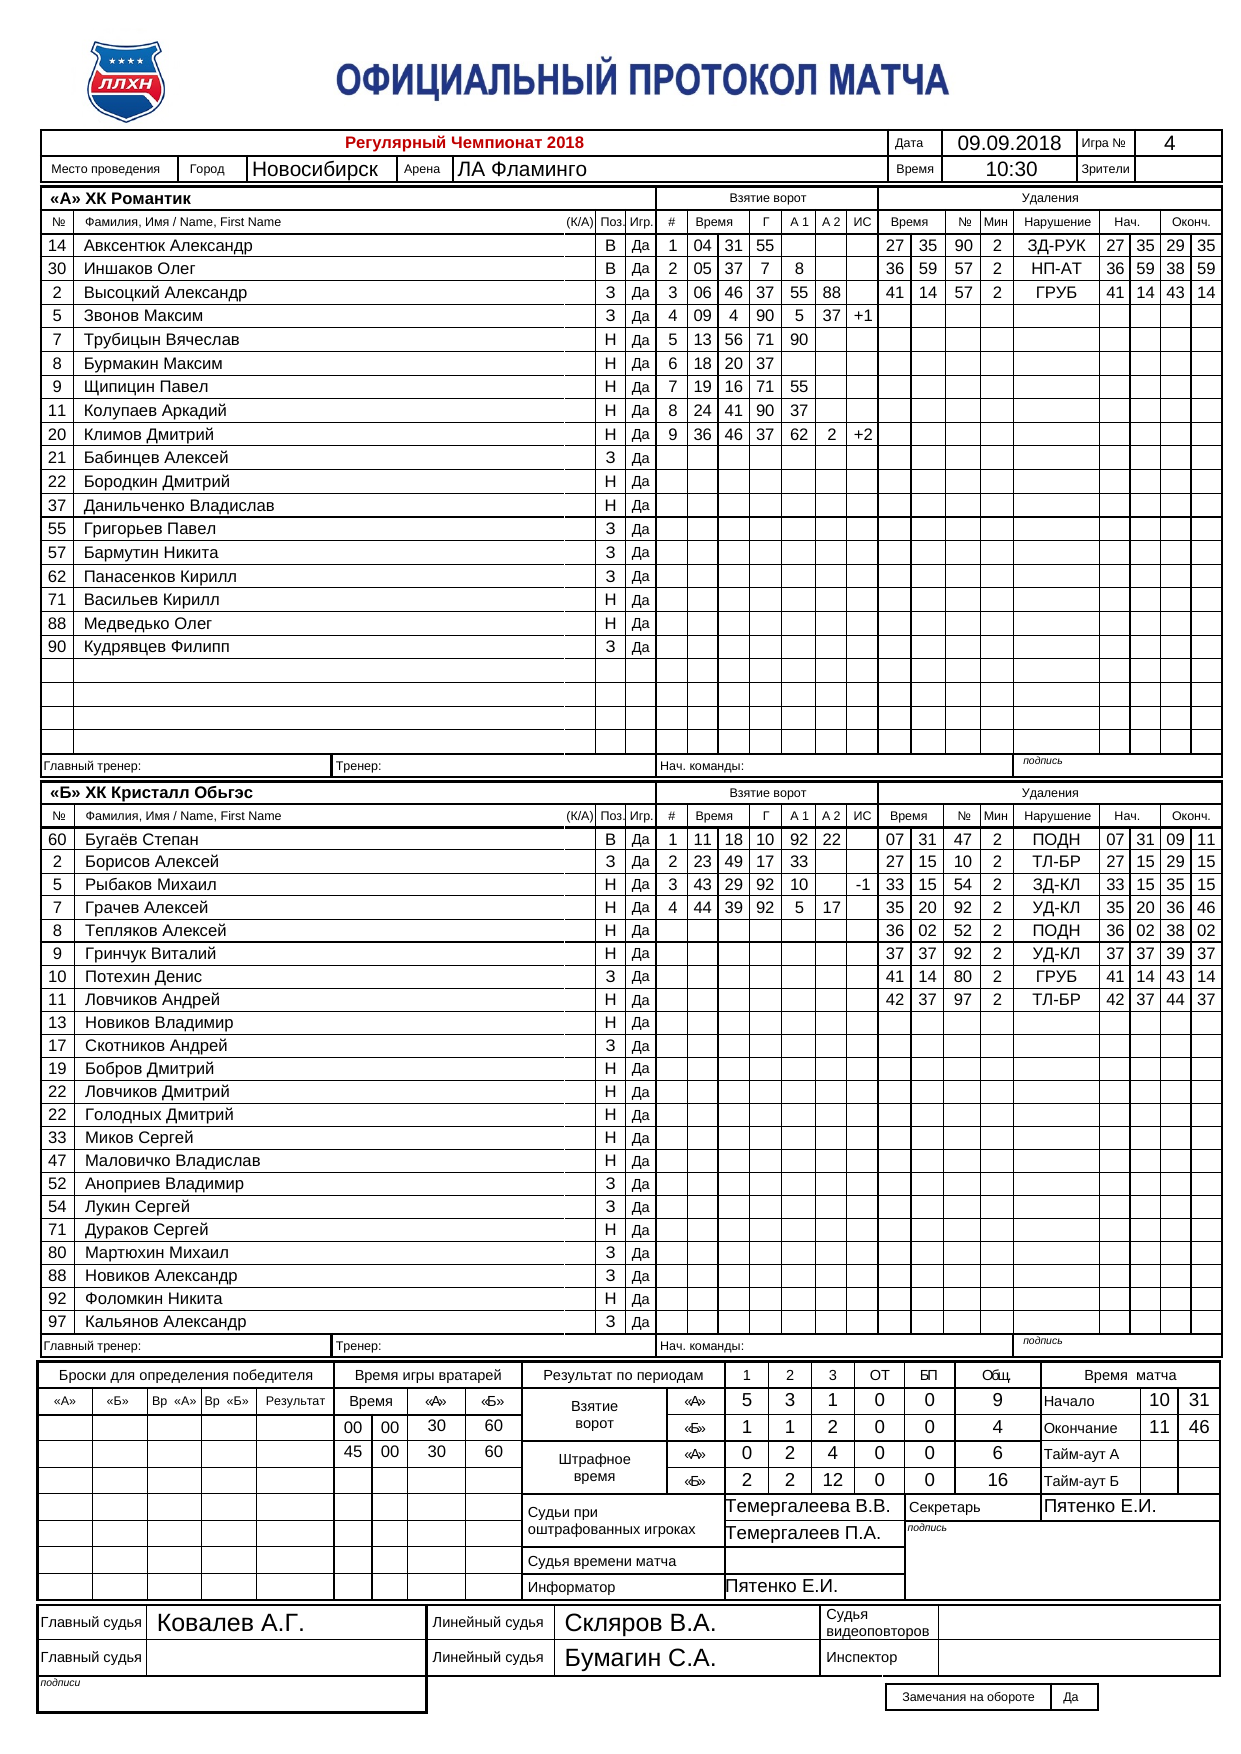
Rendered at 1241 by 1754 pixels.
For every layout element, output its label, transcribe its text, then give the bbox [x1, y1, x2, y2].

table_cell 2 [981, 896, 1013, 918]
table_cell [626, 683, 655, 706]
table_cell 37 [1192, 943, 1221, 964]
table_cell [719, 1104, 749, 1126]
table_cell [981, 494, 1013, 516]
table_cell [912, 1311, 943, 1333]
table_cell [565, 707, 595, 729]
table_cell 36 [1100, 920, 1129, 941]
table_cell Главный тренер: [42, 1335, 330, 1356]
table_cell 35 [1131, 235, 1160, 256]
table_cell Васильев Кирилл [74, 588, 564, 611]
table_cell [816, 683, 846, 706]
table_cell [257, 1574, 333, 1599]
table_cell [1131, 423, 1160, 445]
table_cell [202, 1416, 256, 1440]
table_cell [93, 1547, 147, 1573]
table_cell [879, 1127, 910, 1149]
table_cell ИС [847, 805, 877, 826]
table_cell 7 [657, 376, 687, 398]
table_cell [1131, 518, 1160, 540]
table_cell Темергалеев П.А. [726, 1521, 904, 1546]
table_cell 2 [657, 257, 687, 280]
table_cell 2 [981, 281, 1013, 303]
table_cell [847, 470, 877, 493]
table_cell 49 [719, 850, 749, 872]
table_cell [657, 470, 687, 493]
table_cell 92 [782, 829, 815, 849]
table_cell [719, 966, 749, 987]
table_cell 52 [42, 1173, 74, 1195]
table_cell 2 [981, 989, 1013, 1011]
table_cell [981, 588, 1013, 611]
table_cell [1100, 1150, 1129, 1172]
table_cell [816, 1035, 846, 1057]
table_cell Тайм-аут Б [1042, 1468, 1140, 1493]
table_cell [657, 1288, 687, 1310]
table_cell [816, 352, 846, 374]
table_cell [847, 1012, 877, 1033]
table_cell 0 [726, 1442, 768, 1467]
table_cell Темергалеева В.В. [726, 1495, 904, 1520]
table_cell [719, 494, 749, 516]
table_cell 37 [816, 305, 846, 327]
table_cell [565, 518, 595, 540]
table_cell [847, 235, 877, 256]
table_cell [750, 1242, 781, 1264]
table_cell 55 [42, 518, 73, 540]
table_cell 92 [750, 874, 781, 895]
table_cell [335, 1494, 371, 1520]
table_header ОТ [855, 1363, 904, 1387]
table_cell Панасенков Кирилл [74, 565, 564, 587]
table_cell 2 [812, 1415, 854, 1440]
table_cell Да [626, 588, 655, 611]
table_cell 35 [879, 896, 910, 918]
table_cell 30 [42, 257, 73, 280]
table_cell [879, 423, 910, 445]
table_cell 39 [719, 896, 749, 918]
table_cell Н [596, 989, 625, 1011]
table_cell [1192, 305, 1221, 327]
table_cell 92 [750, 896, 781, 918]
table_cell [1161, 1242, 1190, 1264]
table_cell Линейный судья [428, 1606, 554, 1639]
table_cell 1 [726, 1415, 768, 1440]
table_cell [688, 518, 717, 540]
table_cell [1192, 730, 1221, 753]
table_cell [202, 1521, 256, 1546]
table_cell [1131, 1288, 1160, 1310]
table_cell Н [596, 612, 625, 634]
table_cell Да [626, 1058, 655, 1079]
table_cell [1192, 659, 1221, 682]
table_cell [688, 612, 717, 634]
table_cell [912, 1127, 943, 1149]
table_cell [688, 1265, 717, 1287]
table_cell [1161, 730, 1190, 753]
table_header Регулярный Чемпионат 2018 [42, 131, 887, 155]
table_cell [1192, 636, 1221, 658]
table_cell 27 [1100, 850, 1129, 872]
table_cell [657, 565, 687, 587]
table_cell Поз. [596, 211, 625, 233]
table_cell [1131, 446, 1160, 469]
table_cell [565, 235, 595, 256]
table_cell [750, 636, 781, 658]
table_cell З [596, 1173, 625, 1195]
table_cell [688, 1058, 717, 1079]
table_cell [657, 966, 687, 987]
table_cell [847, 494, 877, 516]
table_cell 31 [1131, 829, 1160, 849]
table_cell 90 [750, 399, 781, 422]
table_cell З [596, 966, 625, 987]
table_cell «Б» [668, 1468, 724, 1493]
table_cell НП-АТ [1014, 257, 1099, 280]
table_cell [719, 1058, 749, 1079]
table_cell [1131, 1081, 1160, 1103]
table_cell [944, 1150, 980, 1172]
table_cell [847, 328, 877, 351]
table_cell 2 [981, 966, 1013, 987]
table_cell «А» [408, 1389, 465, 1413]
table_cell [981, 1035, 1013, 1057]
table_cell 18 [688, 352, 717, 374]
table_cell [148, 1468, 201, 1493]
table_cell «А» [668, 1442, 724, 1467]
table_cell 7 [42, 896, 74, 918]
table_cell [1161, 1173, 1190, 1195]
table_cell 2 [42, 850, 74, 872]
table_cell [782, 1265, 815, 1287]
table_cell 31 [912, 829, 943, 849]
table_cell [816, 1104, 846, 1126]
table_cell [879, 659, 910, 682]
table_cell [847, 1242, 877, 1264]
table_cell [944, 1081, 980, 1103]
table_cell Нарушение [1014, 211, 1099, 233]
table_cell [1192, 588, 1221, 611]
table_cell 15 [912, 874, 943, 895]
table_cell 37 [912, 989, 943, 1011]
table_cell 2 [42, 281, 73, 303]
table_cell [1179, 1468, 1219, 1493]
table_cell Н [596, 1127, 625, 1149]
table_cell Начало [1042, 1389, 1140, 1413]
table_cell 88 [42, 1265, 74, 1287]
table_cell [657, 494, 687, 516]
table_cell Ловчиков Андрей [75, 989, 564, 1011]
table_cell [847, 1058, 877, 1079]
table_cell 7 [750, 257, 781, 280]
table_cell [879, 1173, 910, 1195]
table_cell [1161, 612, 1190, 634]
table_cell [981, 683, 1013, 706]
table_cell [944, 1058, 980, 1079]
table_cell 37 [42, 494, 73, 516]
table_cell [1014, 1219, 1099, 1241]
table_cell 55 [782, 376, 815, 398]
table_cell 19 [42, 1058, 74, 1079]
table_cell [847, 850, 877, 872]
table_cell [1100, 1104, 1129, 1126]
table_cell 20 [719, 352, 749, 374]
table_cell 14 [912, 966, 943, 987]
table_cell [42, 683, 73, 706]
table_cell 88 [42, 612, 73, 634]
table_cell 8 [657, 399, 687, 422]
table_cell 20 [912, 896, 943, 918]
table_cell [816, 446, 846, 469]
table_cell [946, 518, 980, 540]
table_cell [565, 541, 595, 564]
table_cell [719, 1012, 749, 1033]
table_cell [565, 1311, 595, 1333]
table_cell 11 [688, 829, 717, 849]
table_cell Да [626, 1265, 655, 1287]
table_cell Да [626, 328, 655, 351]
table_cell 57 [42, 541, 73, 564]
table_cell [1014, 659, 1099, 682]
table_cell [750, 446, 781, 469]
table_header 4 [1136, 131, 1221, 155]
table_cell [719, 1219, 749, 1241]
table_cell [1100, 636, 1129, 658]
table_cell [912, 1012, 943, 1033]
table_cell [847, 896, 877, 918]
table_cell 52 [944, 920, 980, 941]
table_cell [1161, 328, 1190, 351]
table_cell 2 [981, 235, 1013, 256]
table_cell Н [596, 376, 625, 398]
table_cell [657, 1219, 687, 1241]
table_cell 46 [1179, 1415, 1219, 1440]
table_cell [912, 659, 945, 682]
table_cell 02 [1192, 920, 1221, 941]
table_cell 35 [1100, 896, 1129, 918]
table_cell [912, 305, 945, 327]
table_cell Да [626, 829, 655, 849]
table_cell [912, 1104, 943, 1126]
table_cell [565, 989, 595, 1011]
table_cell [565, 376, 595, 398]
table_cell [816, 399, 846, 422]
table_cell [981, 1058, 1013, 1079]
table_cell [879, 1058, 910, 1079]
table_cell № [42, 805, 74, 826]
table_cell [1161, 399, 1190, 422]
table_cell [1100, 352, 1129, 374]
table_cell Да [626, 1150, 655, 1172]
table_cell [373, 1494, 407, 1520]
table_cell [1100, 659, 1129, 682]
table_cell [879, 399, 910, 422]
table_cell +1 [847, 305, 877, 327]
table_cell [39, 1574, 92, 1599]
table_cell «Б» [93, 1389, 147, 1413]
table_cell [1161, 1150, 1190, 1172]
table_cell [565, 588, 595, 611]
table_cell Ковалев А.Г. [147, 1606, 425, 1639]
table_cell [816, 636, 846, 658]
table_cell [688, 1104, 717, 1126]
table_cell [912, 1219, 943, 1241]
table_cell [688, 588, 717, 611]
table_cell 1 [769, 1415, 811, 1440]
table_cell Н [596, 1012, 625, 1033]
table_cell 2 [981, 943, 1013, 964]
table_cell [335, 1574, 371, 1599]
table_cell [847, 1035, 877, 1057]
table_cell [1161, 1311, 1190, 1333]
table_cell [1131, 376, 1160, 398]
table_cell Н [596, 399, 625, 422]
table_cell [946, 636, 980, 658]
table_cell [1161, 494, 1190, 516]
table_cell [565, 352, 595, 374]
table_cell 54 [944, 874, 980, 895]
table_cell [1192, 1242, 1221, 1264]
table_cell [879, 683, 910, 706]
table_cell Звонов Максим [74, 305, 564, 327]
table_cell Фамилия, Имя / Name, First Name [74, 211, 565, 233]
table_cell [39, 1416, 92, 1440]
table_cell [981, 1265, 1013, 1287]
table_cell З [596, 850, 625, 872]
table_cell [816, 494, 846, 516]
table_cell [688, 1288, 717, 1310]
table_cell 35 [1161, 874, 1190, 895]
table_cell [879, 1196, 910, 1218]
table_cell [657, 1265, 687, 1287]
table_cell [750, 1081, 781, 1103]
table_cell подпись [1014, 1335, 1221, 1356]
table_cell Время [688, 211, 749, 233]
table_cell [1100, 446, 1129, 469]
table_cell 15 [1131, 874, 1160, 895]
table_cell [944, 1311, 980, 1333]
table_cell [688, 730, 717, 753]
table_cell [912, 683, 945, 706]
table_cell 37 [912, 943, 943, 964]
table_cell 22 [816, 829, 846, 849]
table_cell Да [626, 376, 655, 398]
table_cell 43 [1161, 966, 1190, 987]
table_cell Н [596, 1219, 625, 1241]
table_cell [565, 966, 595, 987]
table_cell 2 [981, 829, 1013, 849]
table_cell [688, 1196, 717, 1218]
table_cell 13 [42, 1012, 74, 1033]
table_cell Оконч. [1161, 211, 1221, 233]
table_cell [565, 1173, 595, 1195]
table_cell 71 [750, 376, 781, 398]
table_cell [1161, 376, 1190, 398]
table_cell 41 [1100, 966, 1129, 987]
table_cell [1014, 1012, 1099, 1033]
table_cell [39, 1494, 92, 1520]
table_cell [688, 636, 717, 658]
table_cell [1014, 636, 1099, 658]
table_cell Пятенко Е.И. [726, 1575, 904, 1599]
table_cell [657, 943, 687, 964]
table_cell [750, 494, 781, 516]
table_cell [565, 1104, 595, 1126]
table_cell [847, 1196, 877, 1218]
table_cell [944, 1012, 980, 1033]
table_cell УД-КЛ [1014, 943, 1099, 964]
table_cell 11 [1192, 829, 1221, 849]
table_cell [719, 636, 749, 658]
table_cell [944, 1219, 980, 1241]
table_cell 0 [855, 1468, 904, 1493]
table_cell Щипицин Павел [74, 376, 564, 398]
table_cell 1 [657, 829, 687, 849]
table_cell [657, 1311, 687, 1333]
table_cell Время [889, 157, 941, 181]
table_cell [657, 989, 687, 1011]
table_cell [816, 588, 846, 611]
table_cell [1014, 399, 1099, 422]
table_cell [466, 1494, 521, 1520]
table_cell [688, 1035, 717, 1057]
table_cell [1014, 707, 1099, 729]
table_cell [1014, 1104, 1099, 1126]
table_cell 9 [42, 376, 73, 398]
table_cell [565, 257, 595, 280]
table_cell Н [596, 1288, 625, 1310]
table_cell [981, 399, 1013, 422]
table_cell ЛА Фламинго [454, 157, 887, 181]
table_cell ЗД-РУК [1014, 235, 1099, 256]
table_cell [782, 1219, 815, 1241]
table_cell [944, 1104, 980, 1126]
table_cell 07 [1100, 829, 1129, 849]
table_cell Н [596, 494, 625, 516]
table_cell [847, 730, 877, 753]
table_cell 46 [1192, 896, 1221, 918]
table_cell З [596, 1035, 625, 1057]
table_cell [981, 352, 1013, 374]
table_cell [1100, 612, 1129, 634]
table_cell [202, 1574, 256, 1599]
table_cell Бугаёв Степан [75, 829, 564, 849]
table_cell [1131, 1012, 1160, 1033]
table_cell Главный судья [39, 1640, 146, 1675]
table_cell Да [626, 1196, 655, 1218]
table_cell [1161, 1104, 1190, 1126]
table_cell 8 [42, 352, 73, 374]
table_cell [408, 1468, 465, 1493]
table_cell 92 [42, 1288, 74, 1310]
table_cell 88 [816, 281, 846, 303]
table_cell [1192, 1196, 1221, 1218]
table_cell Да [626, 966, 655, 987]
table_cell [565, 565, 595, 587]
table_cell [782, 920, 815, 941]
table_cell [1161, 446, 1190, 469]
table_cell [1014, 565, 1099, 587]
table_cell 2 [981, 257, 1013, 280]
table_cell [719, 518, 749, 540]
table_cell Да [626, 943, 655, 964]
table_cell [39, 1521, 92, 1546]
table_header Удаления [879, 188, 1221, 209]
table_cell [782, 1081, 815, 1103]
table_cell [1014, 494, 1099, 516]
table_header Общ. [956, 1363, 1040, 1387]
table_cell Штрафное время [523, 1442, 666, 1493]
table_cell [1161, 1288, 1190, 1310]
table_cell 2 [816, 423, 846, 445]
table_cell [912, 636, 945, 658]
table_cell 0 [855, 1442, 904, 1467]
table_cell [93, 1521, 147, 1546]
table_cell З [596, 541, 625, 564]
table_cell 37 [719, 257, 749, 280]
table_cell [1014, 423, 1099, 445]
table_cell [981, 1150, 1013, 1172]
table_cell [879, 1288, 910, 1310]
table_cell [408, 1547, 465, 1573]
table_cell [782, 518, 815, 540]
table_cell [1161, 1058, 1190, 1079]
table_cell [74, 683, 564, 706]
table_cell [981, 636, 1013, 658]
table_cell [657, 730, 687, 753]
table_cell [1100, 470, 1129, 493]
table_cell З [596, 1242, 625, 1264]
table_cell [565, 850, 595, 872]
table_cell 36 [1161, 896, 1190, 918]
table_cell [688, 1242, 717, 1264]
table_cell Да [626, 494, 655, 516]
table_cell [981, 1219, 1013, 1241]
table_cell [1192, 1173, 1221, 1195]
table_cell 17 [816, 896, 846, 918]
table_cell [847, 565, 877, 587]
table_cell [1131, 352, 1160, 374]
table_cell [93, 1468, 147, 1493]
table_cell [657, 1012, 687, 1033]
table_cell [1131, 328, 1160, 351]
table_cell [1131, 1173, 1160, 1195]
table_header Броски для определения победителя [39, 1363, 333, 1387]
picture [5, 28, 1179, 129]
table_cell [816, 707, 846, 729]
table_cell 14 [42, 235, 73, 256]
table_cell [912, 1173, 943, 1195]
table_cell [912, 494, 945, 516]
table_cell [202, 1468, 256, 1493]
table_cell 4 [812, 1442, 854, 1467]
table_cell [565, 1265, 595, 1287]
table_cell Н [596, 874, 625, 895]
table_cell [879, 730, 910, 753]
table_cell 43 [1161, 281, 1190, 303]
table_cell А 2 [816, 805, 846, 826]
table_cell [657, 541, 687, 564]
table_cell [912, 1035, 943, 1057]
table_cell Да [626, 352, 655, 374]
table_cell [1131, 683, 1160, 706]
table_cell 47 [944, 829, 980, 849]
table_cell Да [626, 423, 655, 445]
table_cell [1131, 730, 1160, 753]
table_cell Новиков Владимир [75, 1012, 564, 1033]
table_cell [981, 1242, 1013, 1264]
table_cell В [596, 235, 625, 256]
table_cell [202, 1547, 256, 1573]
table_cell ГРУБ [1014, 281, 1099, 303]
table_header Замечания на обороте [887, 1685, 1050, 1709]
table_cell [1136, 157, 1221, 181]
table_cell [912, 541, 945, 564]
table_cell 54 [42, 1196, 74, 1218]
table_cell [719, 470, 749, 493]
table_cell [750, 966, 781, 987]
table_cell [1100, 399, 1129, 422]
table_cell [1192, 612, 1221, 634]
table_cell 57 [946, 281, 980, 303]
table_cell 5 [782, 305, 815, 327]
table_cell 36 [879, 257, 910, 280]
table_cell [847, 352, 877, 374]
table_cell [782, 612, 815, 634]
table_cell 37 [1192, 989, 1221, 1011]
table_cell 11 [42, 399, 73, 422]
table_cell 10 [944, 850, 980, 872]
table_cell З [596, 1311, 625, 1333]
table_cell [1014, 518, 1099, 540]
table_cell № [42, 211, 73, 233]
table_cell [981, 1127, 1013, 1149]
table_cell 42 [879, 989, 910, 1011]
table_cell Да [626, 305, 655, 327]
table_cell ГРУБ [1014, 966, 1099, 987]
table_cell [373, 1521, 407, 1546]
table_cell [782, 707, 815, 729]
table_cell Скотников Андрей [75, 1035, 564, 1057]
table_cell [1014, 1173, 1099, 1195]
table_cell 46 [719, 281, 749, 303]
table_cell [657, 1196, 687, 1218]
table_cell 92 [944, 943, 980, 964]
table_cell [816, 874, 846, 895]
table_cell 14 [912, 281, 945, 303]
table_cell [1100, 730, 1129, 753]
table_cell подписи [39, 1677, 425, 1711]
table_cell [719, 446, 749, 469]
table_cell [879, 541, 910, 564]
table_cell [816, 257, 846, 280]
table_cell [782, 1173, 815, 1195]
table_cell [1014, 1081, 1099, 1103]
table_cell [816, 1173, 846, 1195]
table_cell Тренер: [333, 755, 655, 776]
table_cell [946, 730, 980, 753]
table_cell 1 [657, 235, 687, 256]
table_cell [657, 612, 687, 634]
table_cell 4 [657, 896, 687, 918]
table_cell 80 [944, 966, 980, 987]
table_cell А 1 [782, 805, 815, 826]
table_cell Н [596, 1150, 625, 1172]
table_cell [1100, 1127, 1129, 1149]
table_cell Бородкин Дмитрий [74, 470, 564, 493]
table_cell 06 [688, 281, 717, 303]
table_cell 14 [1192, 966, 1221, 987]
table_cell [1131, 1311, 1160, 1333]
table_cell Фамилия, Имя / Name, First Name [75, 805, 565, 826]
table_cell 15 [912, 850, 943, 872]
table_cell [1161, 541, 1190, 564]
table_cell № [946, 211, 980, 233]
table_cell [879, 328, 910, 351]
table_cell 00 [373, 1416, 407, 1440]
table_cell [719, 1196, 749, 1218]
table_cell 2 [769, 1442, 811, 1467]
table_cell [688, 1127, 717, 1149]
table_cell [912, 565, 945, 587]
table_cell В [596, 257, 625, 280]
table_cell [981, 470, 1013, 493]
table_cell [1100, 1173, 1129, 1195]
table_cell [657, 1081, 687, 1103]
table_cell [912, 1081, 943, 1103]
table_cell [946, 683, 980, 706]
table_cell А 1 [782, 211, 815, 233]
table_cell Да [626, 257, 655, 280]
table_cell [688, 446, 717, 469]
table_cell [946, 588, 980, 611]
table_cell [782, 235, 815, 256]
table_cell [688, 541, 717, 564]
table_cell [879, 376, 910, 398]
table_cell [1014, 1035, 1099, 1057]
table_cell З [596, 446, 625, 469]
table_cell [981, 612, 1013, 634]
table_cell [816, 1012, 846, 1033]
table_cell [1131, 588, 1160, 611]
table_cell Вр «А» [148, 1389, 201, 1413]
table_cell «А» [668, 1389, 724, 1413]
table_cell [719, 1173, 749, 1195]
table_cell [657, 1173, 687, 1195]
table_cell 0 [905, 1468, 954, 1493]
table_cell [1100, 1219, 1129, 1241]
table_cell [816, 920, 846, 941]
table_cell [981, 1288, 1013, 1310]
table_cell [946, 352, 980, 374]
table_cell 71 [42, 1219, 74, 1241]
table_cell [1100, 683, 1129, 706]
table_cell [719, 730, 749, 753]
table_cell Данильченко Владислав [74, 494, 564, 516]
table_cell [782, 565, 815, 587]
table_header «Б» ХК Кристалл Обьгэс [42, 783, 655, 803]
table_cell Нач. команды: [657, 755, 1012, 776]
table_cell [912, 1242, 943, 1264]
table_cell [1192, 518, 1221, 540]
table_cell [879, 494, 910, 516]
table_cell [1100, 1012, 1129, 1033]
table_cell [912, 1196, 943, 1218]
table_cell [883, 1677, 1220, 1681]
table_cell [1014, 1288, 1099, 1310]
table_cell [816, 1127, 846, 1149]
table_cell [1192, 376, 1221, 398]
table_cell [946, 707, 980, 729]
table_cell (К/А) [565, 211, 595, 233]
table_cell [847, 518, 877, 540]
table_cell 24 [688, 399, 717, 422]
table_cell [847, 829, 877, 849]
table_cell [257, 1494, 333, 1520]
table_cell 20 [42, 423, 73, 445]
table_cell 3 [657, 281, 687, 303]
table_cell Гринчук Виталий [75, 943, 564, 964]
table_cell [782, 470, 815, 493]
table_cell [1161, 1035, 1190, 1057]
table_cell 33 [42, 1127, 74, 1149]
table_cell [565, 943, 595, 964]
table_cell [148, 1416, 201, 1440]
table_cell -1 [847, 874, 877, 895]
table_cell Бабинцев Алексей [74, 446, 564, 469]
table_cell [1014, 730, 1099, 753]
table_cell 9 [657, 423, 687, 445]
table_cell Н [596, 943, 625, 964]
table_cell [1161, 1196, 1190, 1218]
table_cell [981, 1081, 1013, 1103]
table_cell [726, 1548, 904, 1573]
table_cell [39, 1441, 92, 1467]
table_cell [1161, 1012, 1190, 1033]
table_cell [1014, 683, 1099, 706]
table_cell 19 [688, 376, 717, 398]
table_cell [847, 659, 877, 682]
table_cell З [596, 281, 625, 303]
table_cell 90 [782, 328, 815, 351]
table_cell Ловчиков Дмитрий [75, 1081, 564, 1103]
table_cell 37 [1100, 943, 1129, 964]
table_cell [939, 1640, 1219, 1675]
table_cell [688, 1012, 717, 1033]
table_cell 17 [750, 850, 781, 872]
table_cell [719, 683, 749, 706]
table_cell 71 [750, 328, 781, 351]
table_cell [719, 943, 749, 964]
table_cell 10 [1141, 1389, 1177, 1413]
table_cell 8 [42, 920, 74, 941]
table_cell 15 [1192, 874, 1221, 895]
table_cell 90 [42, 636, 73, 658]
table_cell Новосибирск [248, 157, 396, 181]
table_cell [879, 1150, 910, 1172]
table_cell [816, 966, 846, 987]
table_cell Да [626, 470, 655, 493]
table_cell [408, 1574, 465, 1599]
table_cell [39, 1468, 92, 1493]
table_cell Да [626, 1104, 655, 1126]
table_cell [847, 541, 877, 564]
table_cell [1161, 636, 1190, 658]
table_cell [1131, 305, 1160, 327]
table_cell [816, 730, 846, 753]
table_cell 2 [981, 874, 1013, 895]
table_cell [1192, 1219, 1221, 1241]
table_cell 41 [1100, 281, 1129, 303]
table_cell [816, 850, 846, 872]
table_cell [1131, 1035, 1160, 1057]
table_cell [1131, 1127, 1160, 1149]
table_cell [782, 636, 815, 658]
table_cell 2 [981, 920, 1013, 941]
table_cell 9 [956, 1389, 1040, 1413]
table_cell Да [626, 1081, 655, 1103]
table_cell [565, 896, 595, 918]
table_cell [1192, 1012, 1221, 1033]
table_cell [1161, 1081, 1190, 1103]
table_cell Да [626, 235, 655, 256]
table_cell УД-КЛ [1014, 896, 1099, 918]
table_cell 41 [879, 966, 910, 987]
table_cell Потехин Денис [75, 966, 564, 987]
table_cell «А» [39, 1389, 92, 1413]
table_cell З [596, 565, 625, 587]
table_cell Бобров Дмитрий [75, 1058, 564, 1079]
table_cell 15 [1131, 850, 1160, 872]
table_cell [565, 920, 595, 941]
table_cell [750, 1035, 781, 1057]
table_cell [879, 352, 910, 374]
table_cell [74, 707, 564, 729]
table_cell [257, 1468, 333, 1493]
table_cell [847, 1104, 877, 1126]
table_cell [657, 920, 687, 941]
table_cell [1014, 305, 1099, 327]
table_cell [816, 518, 846, 540]
table_cell 0 [905, 1415, 954, 1440]
table_cell [782, 1058, 815, 1079]
table_cell Г [750, 805, 781, 826]
table_cell [912, 1058, 943, 1079]
table_cell [782, 588, 815, 611]
table_cell [1161, 305, 1190, 327]
table_cell 80 [42, 1242, 74, 1264]
table_cell 4 [956, 1415, 1040, 1440]
table_cell [1161, 565, 1190, 587]
table_cell [782, 1242, 815, 1264]
table_cell 37 [1131, 943, 1160, 964]
table_cell ИС [847, 211, 877, 233]
table_cell З [596, 1196, 625, 1218]
table_cell [1192, 541, 1221, 564]
table_cell [93, 1494, 147, 1520]
table_cell Медведько Олег [74, 612, 564, 634]
table_cell [847, 1219, 877, 1241]
table_cell [981, 659, 1013, 682]
table_cell [750, 1265, 781, 1287]
table_cell [565, 612, 595, 634]
table_cell [1192, 352, 1221, 374]
table_cell [1100, 1242, 1129, 1264]
table_cell [202, 1494, 256, 1520]
table_cell [1100, 565, 1129, 587]
table_cell Голодных Дмитрий [75, 1104, 564, 1126]
table_cell Дураков Сергей [75, 1219, 564, 1241]
table_cell [335, 1547, 371, 1573]
table_cell [719, 1035, 749, 1057]
table_cell 37 [750, 423, 781, 445]
table_cell [1192, 1150, 1221, 1172]
table_cell [719, 1288, 749, 1310]
table_cell [565, 494, 595, 516]
table_cell [879, 636, 910, 658]
table_cell [782, 966, 815, 987]
table_cell [847, 446, 877, 469]
table_cell 09 [688, 305, 717, 327]
table_cell Судьи при оштрафованных игроках [523, 1495, 724, 1546]
table_cell [816, 1265, 846, 1287]
table_cell Бумагин С.А. [555, 1640, 819, 1675]
table_cell Да [626, 399, 655, 422]
table_header «А» ХК Романтик [42, 188, 655, 209]
table_cell Да [626, 541, 655, 564]
table_cell З [596, 636, 625, 658]
table_cell [750, 1127, 781, 1149]
table_cell 59 [1192, 257, 1221, 280]
table_cell Колупаев Аркадий [74, 399, 564, 422]
table_cell [657, 446, 687, 469]
table_cell Линейный судья [428, 1640, 554, 1675]
table_cell [847, 707, 877, 729]
table_cell Зрители [1078, 157, 1134, 181]
table_cell [847, 399, 877, 422]
table_header Да [1052, 1685, 1097, 1709]
table_cell Нач. [1100, 805, 1160, 826]
table_cell [946, 565, 980, 587]
table_cell [816, 1288, 846, 1310]
table_cell № [944, 805, 980, 826]
table_cell 41 [719, 399, 749, 422]
table_cell [1014, 1196, 1099, 1218]
table_cell Оконч. [1161, 805, 1221, 826]
table_cell [981, 446, 1013, 469]
table_cell [879, 1242, 910, 1264]
table_cell [981, 565, 1013, 587]
table_cell [912, 707, 945, 729]
table_cell Результат [257, 1389, 333, 1413]
table_cell [565, 423, 595, 445]
table_cell 04 [688, 235, 717, 256]
table_cell [1014, 1058, 1099, 1079]
table_cell [1014, 612, 1099, 634]
table_cell [946, 494, 980, 516]
table_cell [596, 730, 625, 753]
table_cell подпись [906, 1522, 1219, 1599]
table_cell # [657, 211, 687, 233]
table_cell [688, 966, 717, 987]
table_cell [596, 659, 625, 682]
table_cell Место проведения [42, 157, 177, 181]
table_cell [946, 305, 980, 327]
table_cell [912, 1265, 943, 1287]
table_cell Игр. [626, 211, 655, 233]
table_cell [944, 1288, 980, 1310]
table_cell [1192, 1311, 1221, 1333]
table_cell [981, 707, 1013, 729]
table_cell [93, 1416, 147, 1440]
table_cell [816, 565, 846, 587]
table_cell [408, 1521, 465, 1546]
table_cell [148, 1547, 201, 1573]
table_cell 39 [1161, 943, 1190, 964]
table_cell [750, 1012, 781, 1033]
table_cell [1014, 328, 1099, 351]
table_cell 07 [879, 829, 910, 849]
table_cell [1100, 1196, 1129, 1218]
table_cell [657, 1058, 687, 1079]
table_cell [565, 730, 595, 753]
table_cell [879, 1104, 910, 1126]
table_cell 22 [42, 1081, 74, 1103]
table_cell [816, 1150, 846, 1172]
table_cell [847, 1288, 877, 1310]
table_cell [1161, 659, 1190, 682]
table_cell [719, 989, 749, 1011]
table_cell [879, 707, 910, 729]
table_cell [335, 1468, 371, 1493]
table_cell Мин [981, 211, 1013, 233]
table_cell 29 [1161, 235, 1190, 256]
table_cell [847, 281, 877, 303]
table_cell [981, 730, 1013, 753]
table_cell [912, 1288, 943, 1310]
table_cell 16 [719, 376, 749, 398]
table_cell [946, 399, 980, 422]
table_cell Борисов Алексей [75, 850, 564, 872]
table_cell [1014, 1150, 1099, 1172]
table_cell [1141, 1441, 1177, 1467]
table_cell [719, 1127, 749, 1149]
table_cell [1161, 1127, 1190, 1149]
table_cell 27 [879, 850, 910, 872]
table_cell Тренер: [333, 1335, 655, 1356]
table_cell [428, 1677, 882, 1711]
table_cell 4 [719, 305, 749, 327]
table_cell [565, 829, 595, 849]
table_cell 33 [879, 874, 910, 895]
table_cell 43 [688, 874, 717, 895]
table_cell [1100, 494, 1129, 516]
table_header 09.09.2018 [943, 131, 1076, 155]
table_cell [1192, 1035, 1221, 1057]
table_cell [1014, 1265, 1099, 1287]
table_cell [816, 1081, 846, 1103]
table_cell 09 [1161, 829, 1190, 849]
table_cell [847, 376, 877, 398]
table_cell 57 [946, 257, 980, 280]
table_cell [1014, 541, 1099, 564]
table_cell Н [596, 896, 625, 918]
table_cell Маловичко Владислав [75, 1150, 564, 1172]
table_cell [688, 1150, 717, 1172]
table_cell З [596, 518, 625, 540]
table_cell [816, 376, 846, 398]
table_cell [1100, 1058, 1129, 1079]
table_cell [657, 588, 687, 611]
table_cell 12 [812, 1468, 854, 1493]
table_cell Вр «Б» [202, 1389, 256, 1413]
table_cell Время [335, 1389, 407, 1413]
table_cell З [596, 305, 625, 327]
table_cell Да [626, 1173, 655, 1195]
table_cell 71 [42, 588, 73, 611]
table_cell [750, 730, 781, 753]
table_cell 05 [688, 257, 717, 280]
table_cell [912, 352, 945, 374]
table_cell [750, 541, 781, 564]
table_cell [816, 1311, 846, 1333]
table_cell Да [626, 1288, 655, 1310]
table_cell [782, 1150, 815, 1172]
table_cell [373, 1574, 407, 1599]
table_cell Рыбаков Михаил [75, 874, 564, 895]
table_cell Грачев Алексей [75, 896, 564, 918]
table_cell Лукин Сергей [75, 1196, 564, 1218]
table_cell Игр. [626, 805, 655, 826]
table_cell [912, 1150, 943, 1172]
table_cell [565, 1081, 595, 1103]
table_cell 16 [956, 1468, 1040, 1493]
table_cell 90 [750, 305, 781, 327]
table_cell [879, 470, 910, 493]
table_cell Время [879, 805, 943, 826]
table_cell 35 [1192, 235, 1221, 256]
table_cell [939, 1606, 1219, 1639]
table_cell «Б» [668, 1415, 724, 1440]
table_cell 62 [42, 565, 73, 587]
table_cell 29 [719, 874, 749, 895]
table_cell [879, 518, 910, 540]
table_cell 00 [373, 1441, 407, 1467]
table_cell [596, 683, 625, 706]
table_cell [688, 1219, 717, 1241]
table_cell 9 [42, 943, 74, 964]
table_cell [688, 707, 717, 729]
table_cell [565, 874, 595, 895]
table_cell 3 [657, 874, 687, 895]
table_cell [1161, 352, 1190, 374]
table_header Игра № [1078, 131, 1134, 155]
table_cell [750, 1219, 781, 1241]
table_cell [981, 518, 1013, 540]
table_cell [147, 1640, 425, 1675]
table_cell 90 [946, 235, 980, 256]
table_cell Да [626, 896, 655, 918]
table_cell [93, 1574, 147, 1599]
table_cell Окончание [1042, 1415, 1140, 1440]
table_cell [847, 943, 877, 964]
table_cell Главный тренер: [42, 755, 330, 776]
table_cell [1192, 1265, 1221, 1287]
table_cell [688, 989, 717, 1011]
table_cell [1100, 1265, 1129, 1287]
table_cell [1100, 423, 1129, 445]
table_cell ЗД-КЛ [1014, 874, 1099, 895]
table_header Удаления [879, 783, 1221, 803]
table_cell [1014, 1127, 1099, 1149]
table_cell 42 [1100, 989, 1129, 1011]
table_cell [879, 565, 910, 587]
table_cell [1192, 399, 1221, 422]
table_cell [408, 1494, 465, 1520]
table_cell [912, 730, 945, 753]
table_cell 62 [782, 423, 815, 445]
table_cell [847, 1311, 877, 1333]
table_cell [1192, 1104, 1221, 1126]
table_cell [1131, 659, 1160, 682]
table_cell [750, 1058, 781, 1079]
table_cell Н [596, 920, 625, 941]
table_cell 22 [42, 1104, 74, 1126]
table_cell [1192, 1058, 1221, 1079]
table_cell [782, 352, 815, 374]
table_cell Время [688, 805, 749, 826]
table_cell [816, 1242, 846, 1264]
table_cell [688, 470, 717, 493]
table_cell [879, 1012, 910, 1033]
table_cell [565, 399, 595, 422]
table_cell 47 [42, 1150, 74, 1172]
table_cell [688, 659, 717, 682]
table_cell [847, 1173, 877, 1195]
table_cell [1014, 446, 1099, 469]
table_cell [944, 1242, 980, 1264]
table_header Время матча [1042, 1363, 1219, 1387]
table_cell [657, 1127, 687, 1149]
table_cell Да [626, 1311, 655, 1333]
table_cell # [657, 805, 687, 826]
table_cell [782, 730, 815, 753]
table_cell Город [179, 157, 246, 181]
table_cell [596, 707, 625, 729]
table_cell Судья видеоповторов [821, 1606, 938, 1639]
table_cell [944, 1173, 980, 1195]
table_cell «Б » [466, 1389, 521, 1413]
table_cell [1131, 1058, 1160, 1079]
table_cell [565, 305, 595, 327]
table_cell [74, 730, 564, 753]
table_cell [1141, 1468, 1177, 1493]
table_cell [42, 707, 73, 729]
table_cell 2 [726, 1468, 768, 1493]
table_cell 10:30 [943, 157, 1076, 181]
table_cell 5 [42, 874, 74, 895]
table_cell [879, 1311, 910, 1333]
table_cell [879, 588, 910, 611]
table_cell [981, 1012, 1013, 1033]
table_cell Высоцкий Александр [74, 281, 564, 303]
table_cell [1100, 1311, 1129, 1333]
table_cell 27 [1100, 235, 1129, 256]
table_cell [688, 494, 717, 516]
table_cell Кальянов Александр [75, 1311, 564, 1333]
table_cell [719, 659, 749, 682]
table_cell [1192, 1127, 1221, 1149]
table_cell Поз. [596, 805, 625, 826]
table_cell 38 [1161, 920, 1190, 941]
table_cell [1161, 1219, 1190, 1241]
table_cell ТЛ-БР [1014, 850, 1099, 872]
table_cell [1100, 1081, 1129, 1103]
table_cell 37 [750, 281, 781, 303]
table_cell [565, 1242, 595, 1264]
table_cell [981, 376, 1013, 398]
table_cell [782, 494, 815, 516]
table_cell [750, 943, 781, 964]
table_cell [750, 1173, 781, 1195]
table_cell [74, 659, 564, 682]
table_cell [1014, 1311, 1099, 1333]
table_cell 41 [879, 281, 910, 303]
table_cell [847, 1265, 877, 1287]
table_cell [657, 659, 687, 682]
table_cell Н [596, 1104, 625, 1126]
table_cell [912, 423, 945, 445]
table_cell [946, 328, 980, 351]
table_cell [1100, 1288, 1129, 1310]
table_cell [1014, 352, 1099, 374]
table_cell Информатор [523, 1575, 724, 1599]
table_cell 1 [812, 1389, 854, 1413]
table_cell [626, 730, 655, 753]
table_cell [1100, 1035, 1129, 1057]
table_cell +2 [847, 423, 877, 445]
table_header Взятие ворот [657, 783, 877, 803]
table_cell Да [626, 989, 655, 1011]
table_cell Григорьев Павел [74, 518, 564, 540]
table_cell [1161, 707, 1190, 729]
table_cell [1100, 707, 1129, 729]
table_cell [466, 1574, 521, 1599]
table_cell [565, 1035, 595, 1057]
table_cell 35 [912, 235, 945, 256]
table_cell [782, 541, 815, 564]
table_cell [657, 683, 687, 706]
table_cell 11 [42, 989, 74, 1011]
table_cell [816, 943, 846, 964]
table_cell Скляров В.А. [555, 1606, 819, 1639]
table_cell [816, 328, 846, 351]
table_cell [466, 1468, 521, 1493]
table_cell [335, 1521, 371, 1546]
table_cell [1100, 376, 1129, 398]
table_cell Трубицын Вячеслав [74, 328, 564, 351]
table_cell [1131, 494, 1160, 516]
table_cell [1131, 1219, 1160, 1241]
table_cell 31 [719, 235, 749, 256]
table_cell 37 [1131, 989, 1160, 1011]
table_cell [565, 1196, 595, 1218]
table_cell Бурмакин Максим [74, 352, 564, 374]
table_cell [946, 470, 980, 493]
table_cell [782, 1035, 815, 1057]
table_cell [1131, 1150, 1160, 1172]
table_cell 7 [42, 328, 73, 351]
table_cell [42, 730, 73, 753]
table_cell [1014, 470, 1099, 493]
table_cell [719, 588, 749, 611]
table_cell [847, 966, 877, 987]
table_cell [847, 989, 877, 1011]
table_cell [565, 1058, 595, 1079]
table_cell 23 [688, 850, 717, 872]
table_header Взятие ворот [657, 188, 877, 209]
table_cell [912, 588, 945, 611]
table_cell [750, 920, 781, 941]
table_cell [148, 1521, 201, 1546]
table_cell [879, 612, 910, 634]
table_cell 0 [905, 1442, 954, 1467]
table_cell [719, 1242, 749, 1264]
table_cell 38 [1161, 257, 1190, 280]
table_cell [847, 257, 877, 280]
table_cell [1192, 1288, 1221, 1310]
table_header 1 [726, 1363, 768, 1387]
table_cell [1161, 1265, 1190, 1287]
table_cell 46 [719, 423, 749, 445]
table_cell [750, 518, 781, 540]
table_cell [1192, 565, 1221, 587]
table_cell 10 [782, 874, 815, 895]
table_cell [782, 659, 815, 682]
table_cell [565, 281, 595, 303]
table_cell [719, 1150, 749, 1172]
table_cell 10 [42, 966, 74, 987]
table_cell 00 [335, 1416, 371, 1440]
table_cell Н [596, 470, 625, 493]
table_cell Фоломкин Никита [75, 1288, 564, 1310]
table_cell Нач. [1100, 211, 1160, 233]
table_cell 44 [688, 896, 717, 918]
table_cell [688, 565, 717, 587]
table_cell [816, 1058, 846, 1079]
table_cell 13 [688, 328, 717, 351]
table_cell [1131, 565, 1160, 587]
table_cell [847, 1081, 877, 1103]
table_cell [879, 1081, 910, 1103]
table_cell [782, 683, 815, 706]
table_cell [847, 636, 877, 658]
table_header 3 [812, 1363, 854, 1387]
table_header Время игры вратарей [335, 1363, 521, 1387]
table_cell 2 [769, 1468, 811, 1493]
table_cell 55 [782, 281, 815, 303]
table_cell [1192, 707, 1221, 729]
table_cell [565, 1127, 595, 1149]
table_cell [1131, 541, 1160, 564]
table_cell [1131, 399, 1160, 422]
table_cell 15 [1192, 850, 1221, 872]
table_cell 44 [1161, 989, 1190, 1011]
table_cell [782, 1104, 815, 1126]
table_cell Авксентюк Александр [74, 235, 564, 256]
table_header Результат по периодам [523, 1363, 724, 1387]
table_cell [719, 1265, 749, 1287]
table_cell Кудрявцев Филипп [74, 636, 564, 658]
table_cell [1179, 1441, 1219, 1467]
table_cell [257, 1416, 333, 1440]
table_cell [565, 1150, 595, 1172]
table_cell [946, 612, 980, 634]
table_cell [912, 399, 945, 422]
table_cell [688, 943, 717, 964]
table_cell [816, 1196, 846, 1218]
table_cell Мин [981, 805, 1013, 826]
table_cell [565, 659, 595, 682]
table_cell ТЛ-БР [1014, 989, 1099, 1011]
table_cell [946, 423, 980, 445]
table_cell 27 [879, 235, 910, 256]
table_cell [981, 305, 1013, 327]
table_cell [1131, 636, 1160, 658]
table_cell [981, 541, 1013, 564]
table_cell [750, 707, 781, 729]
table_cell [1192, 328, 1221, 351]
table_cell [944, 1265, 980, 1287]
table_cell [750, 588, 781, 611]
table_cell [657, 1104, 687, 1126]
table_cell [466, 1521, 521, 1546]
table_cell [782, 1127, 815, 1149]
table_cell [657, 707, 687, 729]
table_cell [879, 1265, 910, 1287]
table_cell Миков Сергей [75, 1127, 564, 1149]
table_cell 56 [719, 328, 749, 351]
table_cell Н [596, 423, 625, 445]
table_header 2 [769, 1363, 811, 1387]
table_cell [466, 1547, 521, 1573]
table_cell Да [626, 920, 655, 941]
table_cell [750, 659, 781, 682]
table_cell 36 [688, 423, 717, 445]
table_cell [657, 1242, 687, 1264]
table_cell Г [750, 211, 781, 233]
table_cell Да [626, 1035, 655, 1057]
table_cell 55 [750, 235, 781, 256]
table_cell 14 [1131, 966, 1160, 987]
table_cell [1192, 446, 1221, 469]
table_cell [1131, 470, 1160, 493]
table_cell Судья времени матча [523, 1548, 724, 1573]
table_cell Да [626, 636, 655, 658]
table_cell 97 [944, 989, 980, 1011]
table_cell 3 [769, 1389, 811, 1413]
table_cell А 2 [816, 211, 846, 233]
table_cell [750, 1311, 781, 1333]
table_cell [912, 518, 945, 540]
table_cell [782, 446, 815, 469]
table_cell Да [626, 850, 655, 872]
table_cell [912, 612, 945, 634]
table_cell 0 [855, 1415, 904, 1440]
table_cell 5 [726, 1389, 768, 1413]
table_cell [981, 328, 1013, 351]
table_cell [981, 1311, 1013, 1333]
table_cell [912, 446, 945, 469]
table_cell [1131, 612, 1160, 634]
table_cell 31 [1179, 1389, 1219, 1413]
table_cell Да [626, 612, 655, 634]
table_cell Мартюхин Михаил [75, 1242, 564, 1264]
table_cell 92 [944, 896, 980, 918]
table_cell [688, 1311, 717, 1333]
table_cell [816, 989, 846, 1011]
table_cell Н [596, 352, 625, 374]
table_cell (К/А) [565, 805, 595, 826]
table_cell Н [596, 1081, 625, 1103]
table_cell 30 [408, 1441, 465, 1467]
table_cell 5 [782, 896, 815, 918]
table_cell ПОДН [1014, 829, 1099, 849]
table_cell 59 [912, 257, 945, 280]
table_cell 37 [879, 943, 910, 964]
table_cell [565, 636, 595, 658]
table_cell Да [626, 1219, 655, 1241]
table_cell [1192, 470, 1221, 493]
table_cell 02 [912, 920, 943, 941]
table_cell [1014, 588, 1099, 611]
table_cell 2 [981, 850, 1013, 872]
table_cell [847, 1150, 877, 1172]
table_cell [912, 470, 945, 493]
table_cell 14 [1131, 281, 1160, 303]
table_cell [816, 470, 846, 493]
table_cell [42, 659, 73, 682]
table_cell 18 [719, 829, 749, 849]
table_cell [373, 1547, 407, 1573]
table_cell [1192, 494, 1221, 516]
table_header БП [905, 1363, 954, 1387]
table_cell [946, 376, 980, 398]
table_cell [688, 920, 717, 941]
table_cell Нарушение [1014, 805, 1099, 826]
table_cell [750, 612, 781, 634]
table_cell [847, 588, 877, 611]
table_cell [565, 328, 595, 351]
table_cell Бармутин Никита [74, 541, 564, 564]
table_cell [719, 920, 749, 941]
table_cell [719, 612, 749, 634]
table_cell 11 [1141, 1415, 1177, 1440]
table_cell [565, 1288, 595, 1310]
table_cell [688, 683, 717, 706]
table_cell [946, 659, 980, 682]
table_cell [981, 1173, 1013, 1195]
table_cell 33 [782, 850, 815, 872]
table_cell Время [879, 211, 945, 233]
table_cell [373, 1468, 407, 1493]
table_cell Климов Дмитрий [74, 423, 564, 445]
table_cell [148, 1574, 201, 1599]
table_cell З [596, 1265, 625, 1287]
table_cell [944, 1196, 980, 1218]
table_cell Пятенко Е.И. [1042, 1495, 1219, 1520]
table_cell [565, 446, 595, 469]
table_cell 5 [657, 328, 687, 351]
table_cell [1100, 588, 1129, 611]
table_cell 4 [657, 305, 687, 327]
table_cell [912, 376, 945, 398]
table_cell [1014, 376, 1099, 398]
table_cell [626, 707, 655, 729]
table_cell 5 [42, 305, 73, 327]
table_cell 29 [1161, 850, 1190, 872]
table_cell 6 [956, 1442, 1040, 1467]
table_cell [565, 1012, 595, 1033]
table_cell Арена [398, 157, 452, 181]
table_cell 6 [657, 352, 687, 374]
table_cell [719, 565, 749, 587]
table_cell [981, 1104, 1013, 1126]
table_cell подпись [1014, 755, 1221, 776]
table_cell Главный судья [39, 1606, 146, 1639]
table_cell [688, 1081, 717, 1103]
table_cell Н [596, 588, 625, 611]
table_cell Тайм-аут А [1042, 1441, 1140, 1467]
table_cell 14 [1192, 281, 1221, 303]
table_cell Секретарь [906, 1495, 1040, 1520]
table_cell [750, 1196, 781, 1218]
table_cell 37 [750, 352, 781, 374]
table_cell Да [626, 1012, 655, 1033]
table_cell 60 [42, 829, 74, 849]
table_cell 60 [466, 1441, 521, 1467]
table_cell [912, 328, 945, 351]
table_cell 36 [1100, 257, 1129, 280]
table_cell Н [596, 1058, 625, 1079]
table_cell 8 [782, 257, 815, 280]
table_cell [782, 1288, 815, 1310]
table_cell [148, 1494, 201, 1520]
table_cell [657, 518, 687, 540]
table_cell [257, 1521, 333, 1546]
table_cell [93, 1441, 147, 1467]
table_cell 59 [1131, 257, 1160, 280]
table_cell [816, 612, 846, 634]
table_cell 22 [42, 470, 73, 493]
table_cell [202, 1441, 256, 1467]
table_cell [981, 1196, 1013, 1218]
table_cell [565, 683, 595, 706]
table_cell [1161, 518, 1190, 540]
table_cell [879, 446, 910, 469]
table_cell [847, 612, 877, 634]
table_cell В [596, 829, 625, 849]
table_cell [750, 683, 781, 706]
table_cell [1161, 423, 1190, 445]
table_cell 17 [42, 1035, 74, 1057]
table_cell 37 [782, 399, 815, 422]
table_cell [750, 565, 781, 587]
table_cell [657, 1150, 687, 1172]
table_cell Да [626, 281, 655, 303]
table_cell [688, 1173, 717, 1195]
table_cell Да [626, 1242, 655, 1264]
table_cell [879, 1035, 910, 1057]
table_cell Аноприев Владимир [75, 1173, 564, 1195]
table_cell [1100, 518, 1129, 540]
table_cell [719, 1311, 749, 1333]
table_cell 97 [42, 1311, 74, 1333]
table_cell Тепляков Алексей [75, 920, 564, 941]
table_cell 33 [1100, 874, 1129, 895]
table_cell [1100, 305, 1129, 327]
table_cell [847, 1127, 877, 1149]
table_cell [1131, 1196, 1160, 1218]
table_cell Да [626, 518, 655, 540]
table_cell [782, 1311, 815, 1333]
table_cell [657, 636, 687, 658]
table_cell [1161, 588, 1190, 611]
table_cell [1131, 1265, 1160, 1287]
table_cell [879, 305, 910, 327]
table_cell [847, 683, 877, 706]
table_header Дата [889, 131, 941, 155]
table_cell [750, 1288, 781, 1310]
table_cell [816, 659, 846, 682]
table_cell 30 [408, 1416, 465, 1440]
table_cell [750, 989, 781, 1011]
table_cell [946, 446, 980, 469]
table_cell [719, 1081, 749, 1103]
table_cell [1100, 328, 1129, 351]
table_cell [816, 541, 846, 564]
table_cell [1100, 541, 1129, 564]
table_cell 0 [905, 1389, 954, 1413]
table_cell [1161, 683, 1190, 706]
table_cell [782, 989, 815, 1011]
table_cell [944, 1127, 980, 1149]
table_cell [1192, 1081, 1221, 1103]
table_cell 0 [855, 1389, 904, 1413]
table_cell [719, 541, 749, 564]
table_cell Иншаков Олег [74, 257, 564, 280]
table_cell [565, 470, 595, 493]
table_cell Новиков Александр [75, 1265, 564, 1287]
table_cell 2 [657, 850, 687, 872]
table_cell [1131, 1242, 1160, 1264]
table_cell [816, 1219, 846, 1241]
table_cell [1161, 470, 1190, 493]
table_cell [782, 1196, 815, 1218]
table_cell [847, 920, 877, 941]
table_cell [1014, 1242, 1099, 1264]
table_cell Инспектор [821, 1640, 938, 1675]
table_cell 45 [335, 1441, 371, 1467]
table_cell [719, 707, 749, 729]
table_cell [782, 943, 815, 964]
table_cell [816, 235, 846, 256]
table_cell [750, 1104, 781, 1126]
table_cell Взятие ворот [523, 1389, 666, 1440]
table_cell 60 [466, 1416, 521, 1440]
table_cell [1192, 423, 1221, 445]
table_cell [879, 1219, 910, 1241]
table_cell [1131, 707, 1160, 729]
table_cell Да [626, 1127, 655, 1149]
table_cell ПОДН [1014, 920, 1099, 941]
table_cell [257, 1547, 333, 1573]
table_cell [257, 1441, 333, 1467]
table_cell Нач. команды: [657, 1335, 1012, 1356]
table_cell 02 [1131, 920, 1160, 941]
table_cell [750, 1150, 781, 1172]
table_cell Да [626, 874, 655, 895]
table_cell 21 [42, 446, 73, 469]
table_cell [626, 659, 655, 682]
table_cell [981, 423, 1013, 445]
table_cell [1099, 1682, 1220, 1711]
table_cell [1192, 683, 1221, 706]
table_cell [782, 1012, 815, 1033]
table_cell 20 [1131, 896, 1160, 918]
table_cell [148, 1441, 201, 1467]
table_cell 10 [750, 829, 781, 849]
table_cell [750, 470, 781, 493]
table_cell [39, 1547, 92, 1573]
table_cell [1131, 1104, 1160, 1126]
table_cell [565, 1219, 595, 1241]
table_cell Да [626, 446, 655, 469]
table_cell [946, 541, 980, 564]
table_cell 36 [879, 920, 910, 941]
table_cell Н [596, 328, 625, 351]
table_cell Да [626, 565, 655, 587]
table_cell [944, 1035, 980, 1057]
table_cell [657, 1035, 687, 1057]
